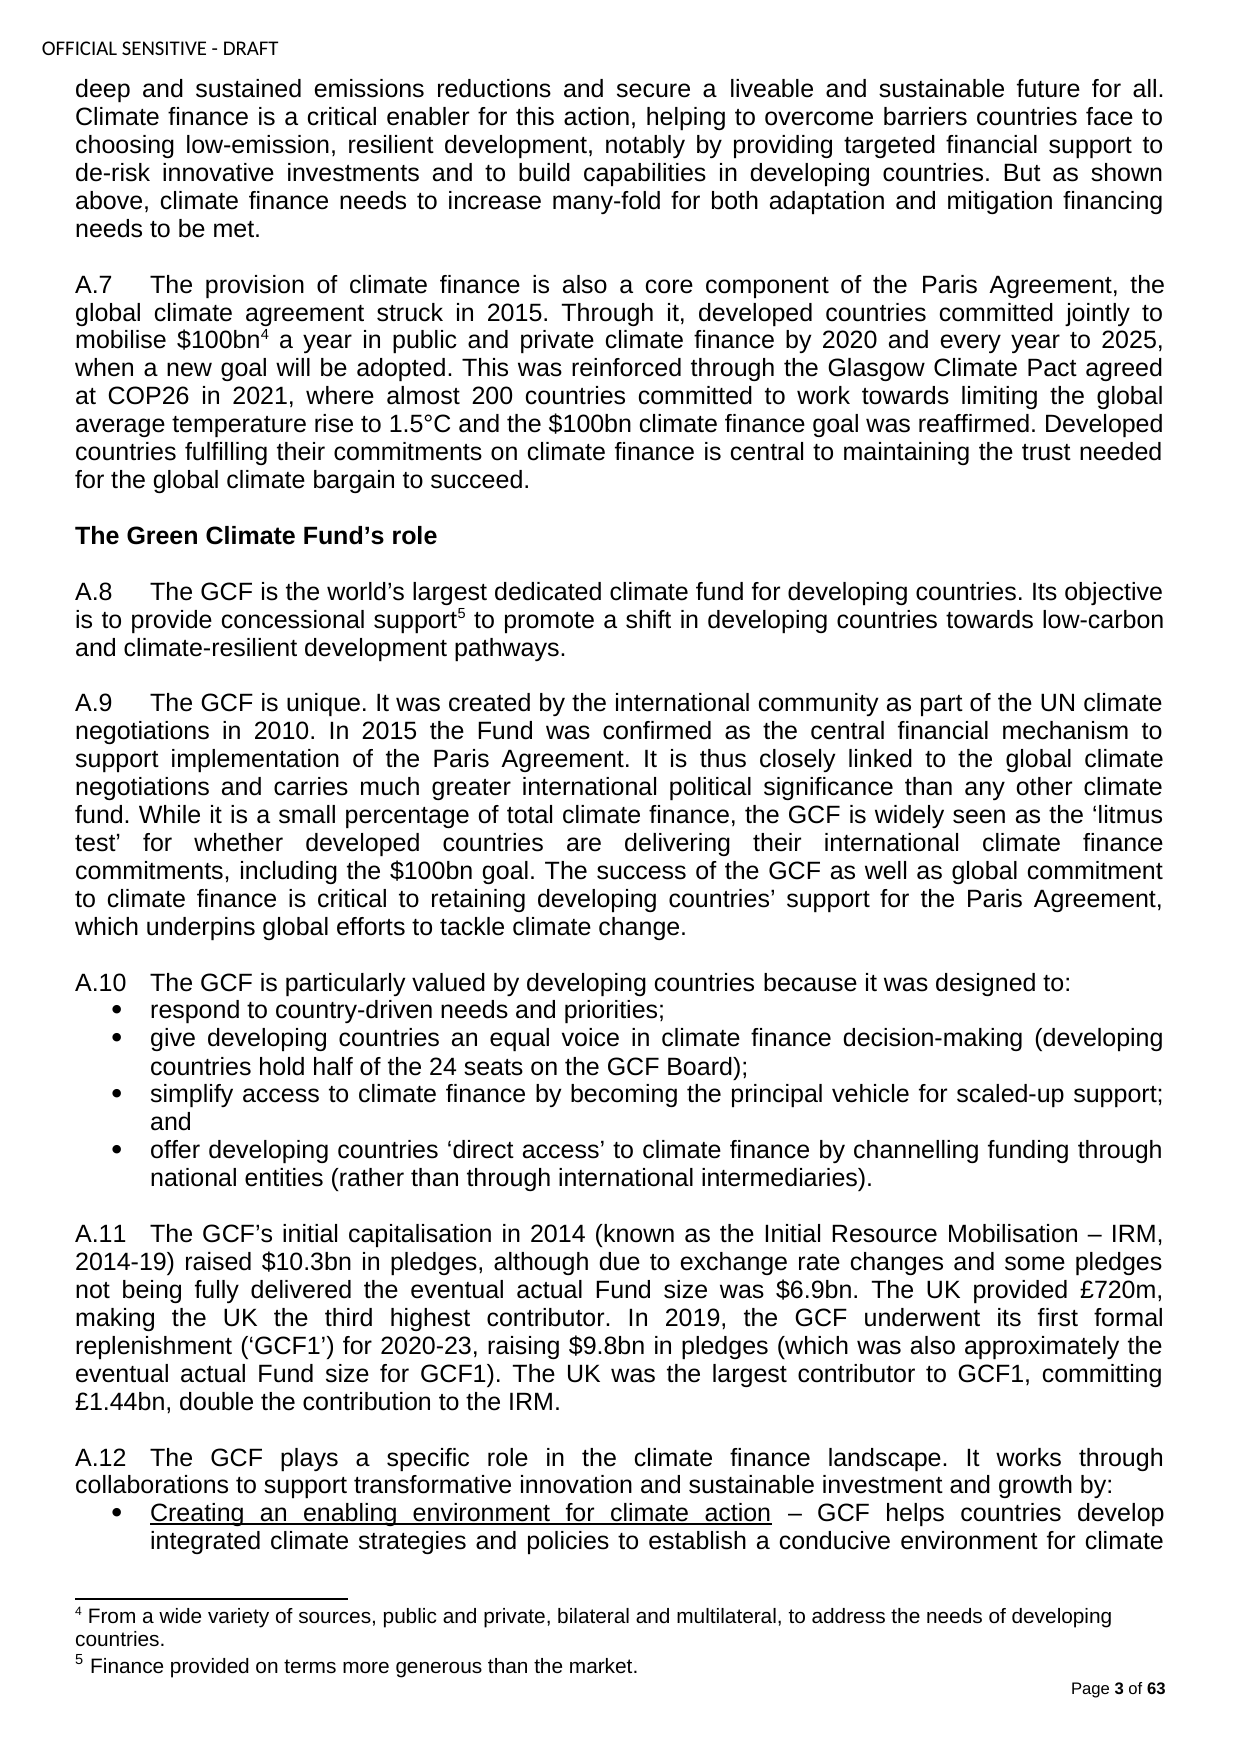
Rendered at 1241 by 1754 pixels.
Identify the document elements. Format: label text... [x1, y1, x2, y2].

text A.7 The provision of climate finance is also a core component of the Paris Agreement, the global climate agreement struck in 2015. Through it, developed countries committed jointly to mobilise $100bn a year in public and private climate finance by 2020 and every year to 2025, when a new goal will be adopted. This was reinforced through the Glasgow Climate Pact agreed at COP26 in 2021, where almost 200 countries committed to work towards limiting the global average temperature rise to 1.5°C and the $100bn climate finance goal was reaffirmed. Developed countries fulfilling their commitments on climate finance is central to maintaining the trust needed for the global climate bargain to succeed. [75, 270, 1165, 494]
text A.10 The GCF is particularly valued by developing countries because it was designed to: [75, 968, 1165, 996]
list Creating an enabling environment for climate action – GCF helps countries develop integrated climate strategies and policies to establish a conducive environment for climate [112, 1499, 1165, 1555]
text A.12 The GCF plays a specific role in the climate finance landscape. It works through collaborations to support transformative innovation and sustainable investment and growth by: [75, 1443, 1165, 1499]
list offer developing countries ‘direct access’ to climate finance by channelling funding through national entities (rather than through international intermediaries). [112, 1136, 1165, 1192]
text A.8 The GCF is the world’s largest dedicated climate fund for developing countries. Its objective is to provide concessional support to promote a shift in developing countries towards low-carbon and climate-resilient development pathways. [75, 577, 1165, 661]
list give developing countries an equal voice in climate finance decision-making (developing countries hold half of the 24 seats on the GCF Board); [112, 1024, 1165, 1080]
list respond to country-driven needs and priorities; [112, 996, 1165, 1024]
text From a wide variety of sources, public and private, bilateral and multilateral, to address the needs of developing countries. [75, 1604, 1165, 1651]
text A.9 The GCF is unique. It was created by the international community as part of the UN climate negotiations in 2010. In 2015 the Fund was confirmed as the central financial mechanism to support implementation of the Paris Agreement. It is thus closely linked to the global climate negotiations and carries much greater international political significance than any other climate fund. While it is a small percentage of total climate finance, the GCF is widely seen as the ‘litmus test’ for whether developed countries are delivering their international climate finance commitments, including the $100bn goal. The success of the GCF as well as global commitment to climate finance is critical to retaining developing countries’ support for the Paris Agreement, which underpins global efforts to tackle climate change. [75, 689, 1165, 940]
text deep and sustained emissions reductions and secure a liveable and sustainable future for all. Climate finance is a critical enabler for this action, helping to overcome barriers countries face to choosing low-emission, resilient development, notably by providing targeted financial support to de-risk innovative investments and to build capabilities in developing countries. But as shown above, climate finance needs to increase many-fold for both adaptation and mitigation financing needs to be met. [75, 75, 1165, 242]
text A.11 The GCF’s initial capitalisation in 2014 (known as the Initial Resource Mobilisation – IRM, 2014-19) raised $10.3bn in pledges, although due to exchange rate changes and some pledges not being fully delivered the eventual actual Fund size was $6.9bn. The UK provided £720m, making the UK the third highest contributor. In 2019, the GCF underwent its first formal replenishment (‘GCF1’) for 2020-23, raising $9.8bn in pledges (which was also approximately the eventual actual Fund size for GCF1). The UK was the largest contributor to GCF1, committing £1.44bn, double the contribution to the IRM. [75, 1220, 1165, 1415]
text The Green Climate Fund’s role [75, 522, 1165, 549]
text Finance provided on terms more generous than the market. [75, 1651, 1165, 1679]
list simplify access to climate finance by becoming the principal vehicle for scaled-up support; and [112, 1080, 1165, 1136]
